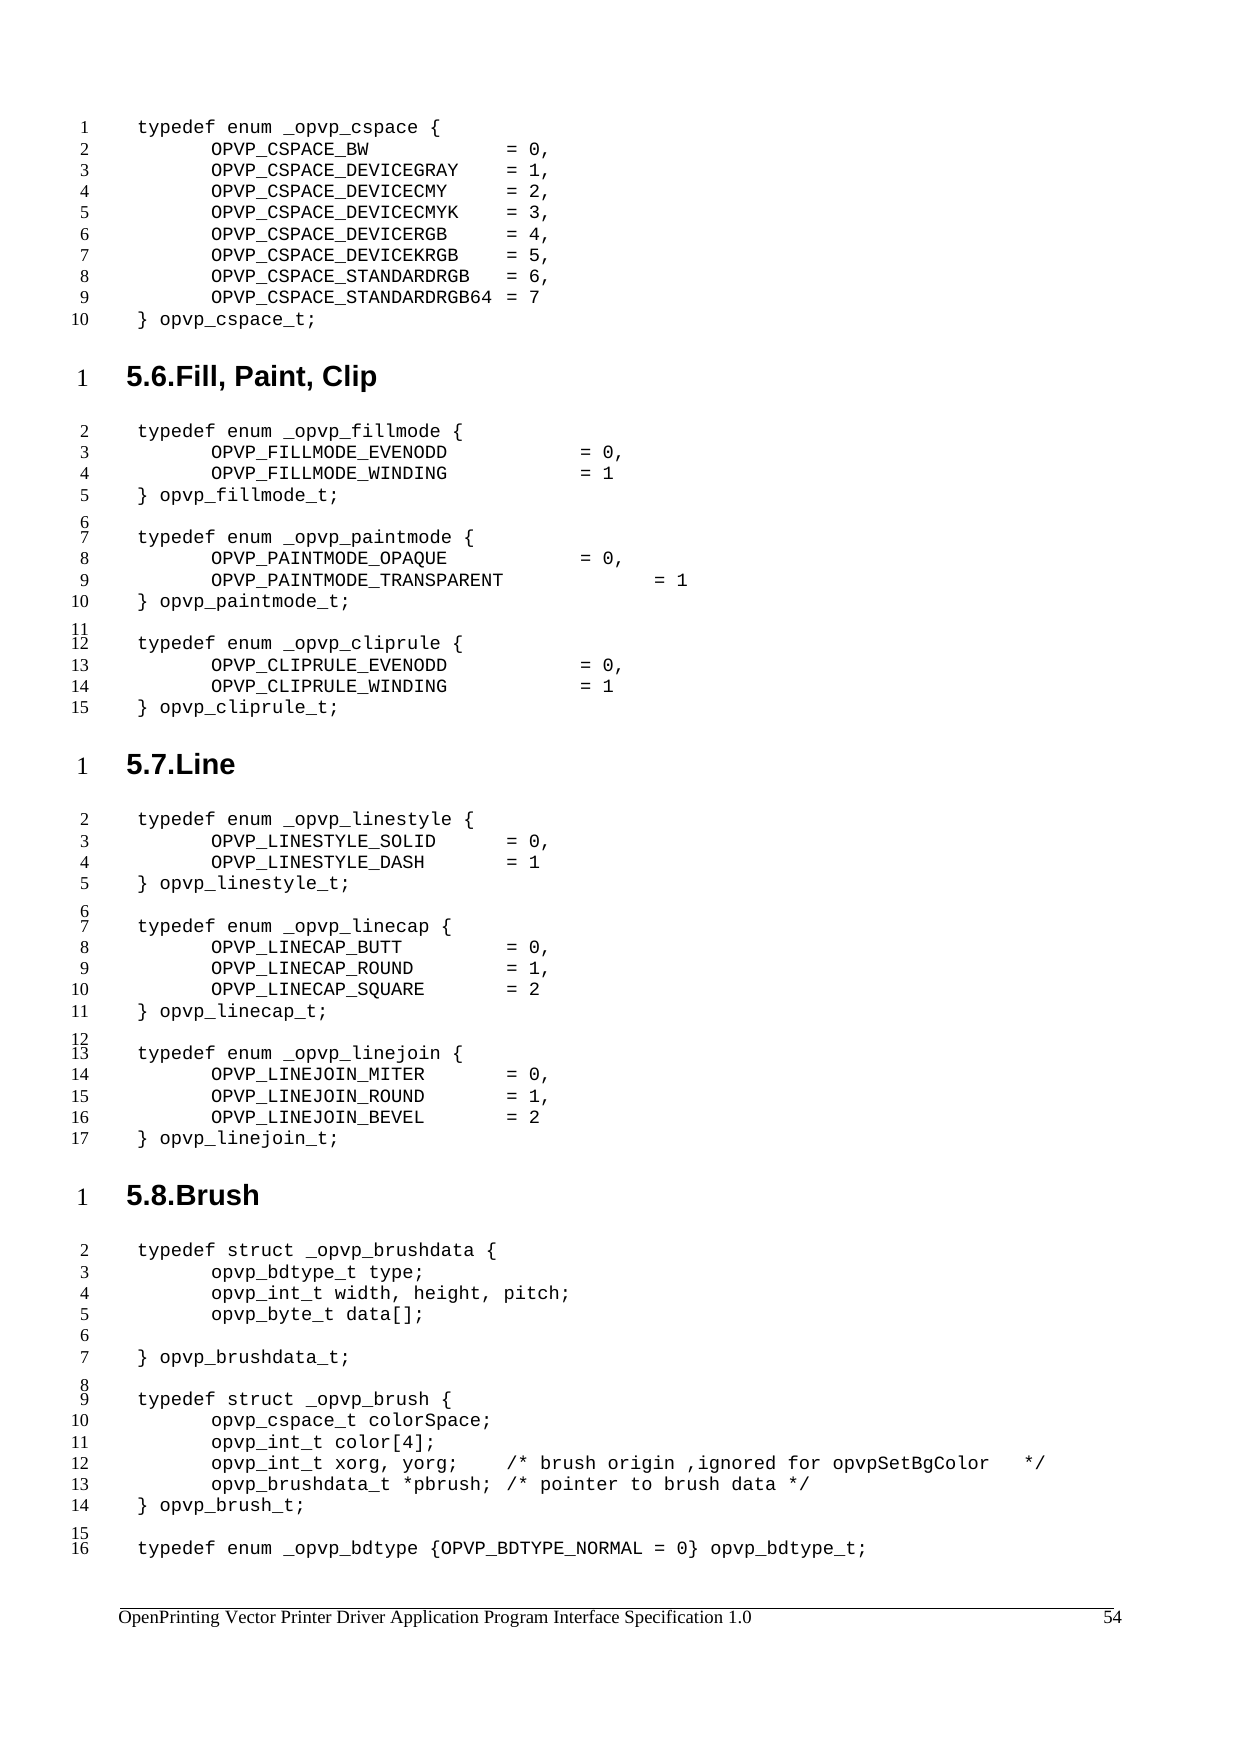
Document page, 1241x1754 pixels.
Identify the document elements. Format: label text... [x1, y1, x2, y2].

text OPVP_CSPACE_BW = 0, [137, 139, 1103, 161]
text typedef enum _opvp_linejoin { [137, 1044, 1103, 1065]
text OPVP_PAINTMODE_OPAQUE = 0, [137, 549, 1103, 570]
text typedef enum _opvp_cspace { [137, 118, 1103, 139]
text OPVP_CSPACE_STANDARDRGB64 = 7 [137, 288, 1103, 309]
text OPVP_CLIPRULE_EVENODD = 0, [137, 655, 1103, 677]
text OPVP_CSPACE_DEVICERGB = 4, [137, 224, 1103, 246]
text opvp_int_t xorg, yorg; /* brush origin ,ignored for opvpSetBgColor */ [137, 1454, 1103, 1475]
text OPVP_CSPACE_DEVICEKRGB = 5, [137, 246, 1103, 267]
text OPVP_LINESTYLE_SOLID = 0, [137, 831, 1103, 853]
text typedef enum _opvp_linecap { [137, 916, 1103, 938]
text OPVP_LINEJOIN_ROUND = 1, [137, 1086, 1103, 1108]
subtitle Fill, Paint, Clip [118, 360, 1122, 392]
text opvp_bdtype_t type; [137, 1262, 1103, 1284]
text opvp_byte_t data[]; [137, 1305, 1103, 1326]
text typedef enum _opvp_paintmode { [137, 528, 1103, 549]
text } opvp_fillmode_t; [137, 485, 1103, 507]
text } opvp_linestyle_t; [137, 874, 1103, 895]
text OPVP_CSPACE_DEVICECMYK = 3, [137, 203, 1103, 224]
text opvp_cspace_t colorSpace; [137, 1411, 1103, 1432]
text OPVP_LINECAP_SQUARE = 2 [137, 980, 1103, 1001]
text typedef enum _opvp_cliprule { [137, 634, 1103, 655]
text } opvp_linecap_t; [137, 1001, 1103, 1023]
text typedef enum _opvp_fillmode { [137, 422, 1103, 443]
text OPVP_FILLMODE_EVENODD = 0, [137, 443, 1103, 464]
text typedef enum _opvp_bdtype {OPVP_BDTYPE_NORMAL = 0} opvp_bdtype_t; [137, 1539, 1103, 1560]
text opvp_int_t color[4]; [137, 1432, 1103, 1454]
text OPVP_LINECAP_ROUND = 1, [137, 959, 1103, 980]
text typedef struct _opvp_brushdata { [137, 1241, 1103, 1262]
text OPVP_CSPACE_DEVICEGRAY = 1, [137, 161, 1103, 182]
text OPVP_PAINTMODE_TRANSPARENT = 1 [137, 570, 1103, 592]
subtitle Line [118, 748, 1122, 781]
text OPVP_LINEJOIN_MITER = 0, [137, 1065, 1103, 1086]
text } opvp_brush_t; [137, 1496, 1103, 1517]
text opvp_int_t width, height, pitch; [137, 1284, 1103, 1305]
text } opvp_brushdata_t; [137, 1347, 1103, 1369]
text } opvp_cliprule_t; [137, 698, 1103, 719]
text OPVP_CSPACE_STANDARDRGB = 6, [137, 267, 1103, 288]
text } opvp_linejoin_t; [137, 1129, 1103, 1150]
text OPVP_FILLMODE_WINDING = 1 [137, 464, 1103, 485]
text OPVP_CLIPRULE_WINDING = 1 [137, 677, 1103, 698]
text } opvp_cspace_t; [137, 309, 1103, 331]
text typedef struct _opvp_brush { [137, 1390, 1103, 1411]
text OPVP_LINEJOIN_BEVEL = 2 [137, 1108, 1103, 1129]
subtitle Brush [118, 1179, 1122, 1212]
text OPVP_LINESTYLE_DASH = 1 [137, 853, 1103, 874]
text OPVP_LINECAP_BUTT = 0, [137, 938, 1103, 959]
text } opvp_paintmode_t; [137, 592, 1103, 613]
text OPVP_CSPACE_DEVICECMY = 2, [137, 182, 1103, 203]
text opvp_brushdata_t *pbrush; /* pointer to brush data */ [137, 1475, 1103, 1496]
text typedef enum _opvp_linestyle { [137, 810, 1103, 831]
